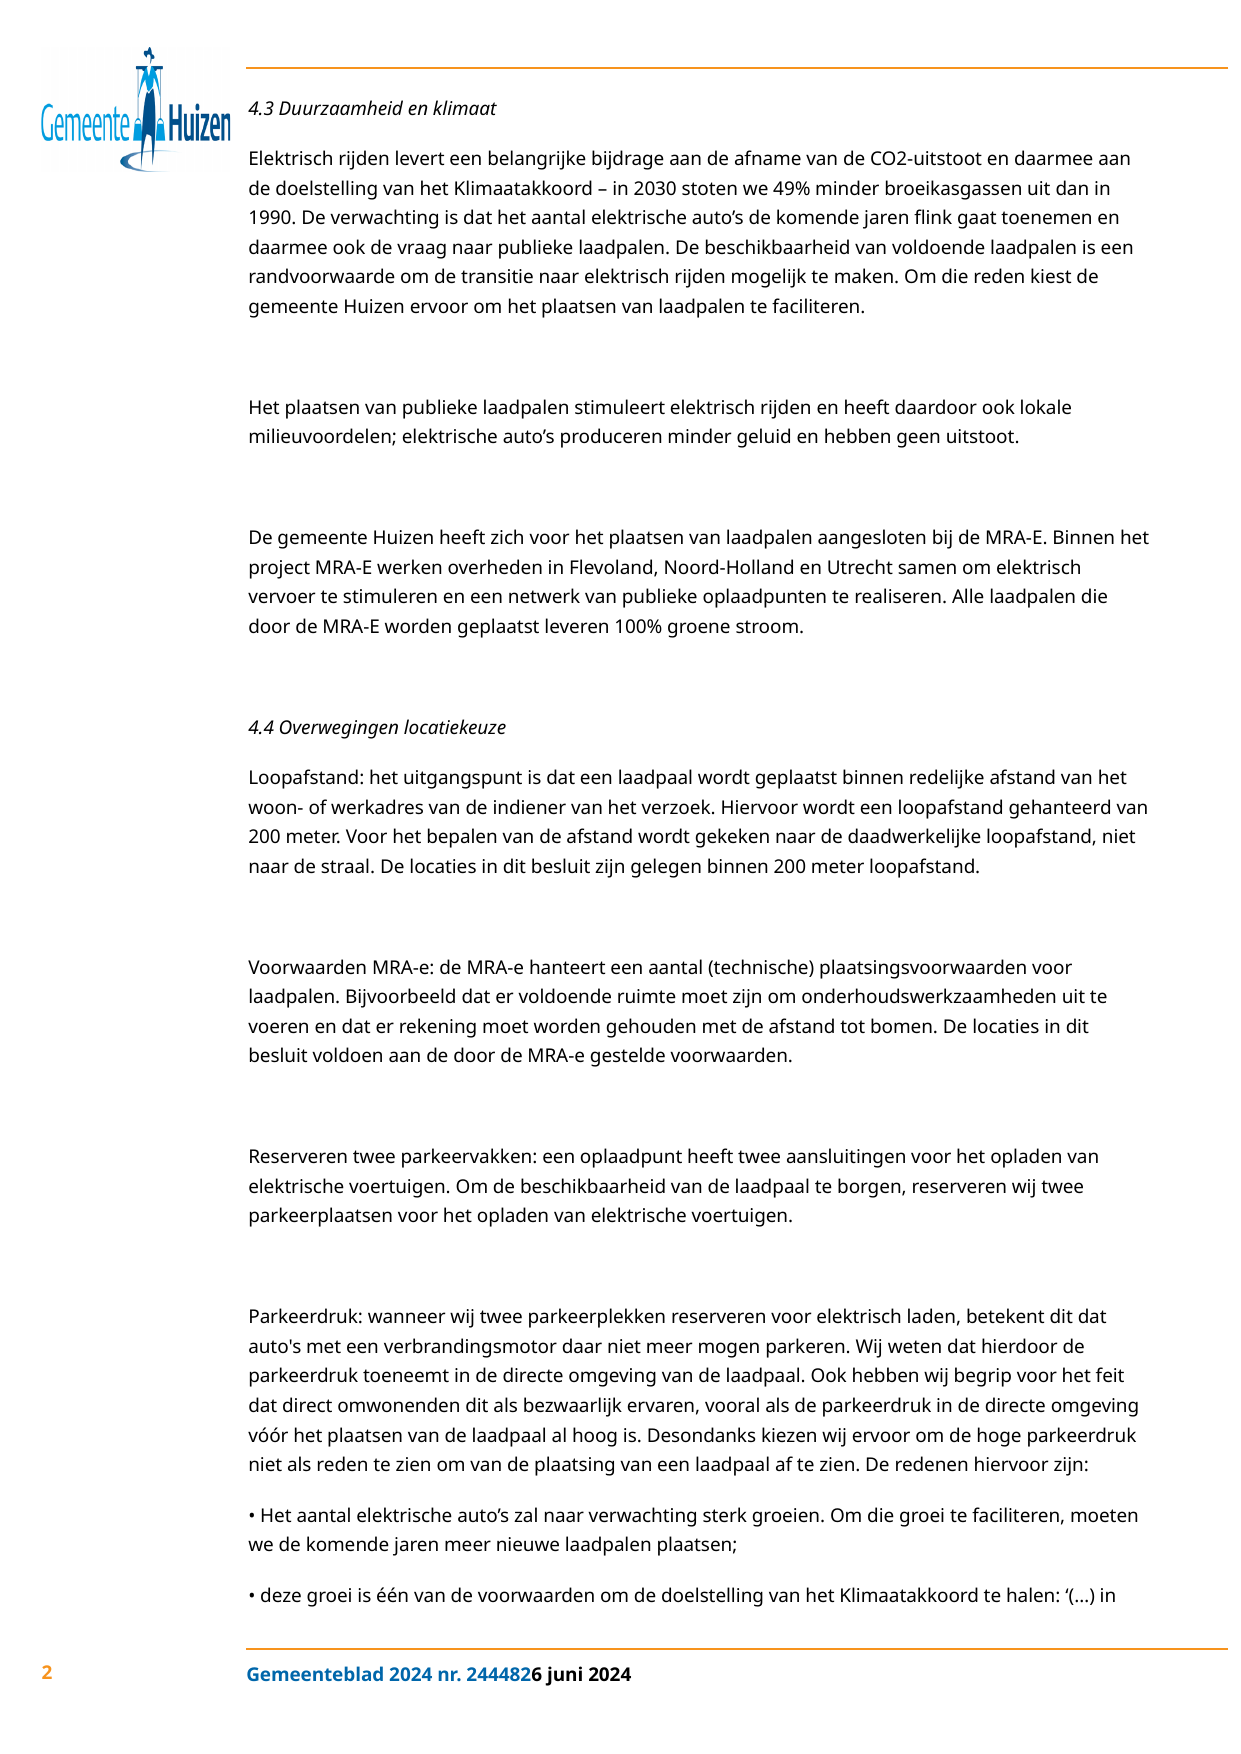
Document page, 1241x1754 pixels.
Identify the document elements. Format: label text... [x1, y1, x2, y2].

text • deze groei is één van de voorwaarden om de doelstelling van het Klimaatakkoord te halen: ‘(…) in [248, 1582, 1152, 1608]
text Voorwaarden MRA-e: de MRA-e hanteert een aantal (technische) plaatsingsvoorwaarden voor laadpalen. Bijvoorbeeld dat er voldoende ruimte moet zijn om onderhoudswerkzaamheden uit te voeren en dat er rekening moet worden gehouden met de afstand tot bomen. De locaties in dit besluit voldoen aan de door de MRA-e gestelde voorwaarden. [248, 954, 1152, 1068]
text 4.4 Overwegingen locatiekeuze [248, 714, 1152, 740]
text • Het aantal elektrische auto’s zal naar verwachting sterk groeien. Om die groei te faciliteren, moeten we de komende jaren meer nieuwe laadpalen plaatsen; [248, 1502, 1152, 1557]
text Elektrisch rijden levert een belangrijke bijdrage aan de afname van de CO2-uitstoot en daarmee aan de doelstelling van het Klimaatakkoord – in 2030 stoten we 49% minder broeikasgassen uit dan in 1990. De verwachting is dat het aantal elektrische auto’s de komende jaren flink gaat toenemen en daarmee ook de vraag naar publieke laadpalen. De beschikbaarheid van voldoende laadpalen is een randvoorwaarde om de transitie naar elektrisch rijden mogelijk te maken. Om die reden kiest de gemeente Huizen ervoor om het plaatsen van laadpalen te faciliteren. [248, 145, 1152, 319]
picture [41, 47, 231, 172]
text Het plaatsen van publieke laadpalen stimuleert elektrisch rijden en heeft daardoor ook lokale milieuvoordelen; elektrische auto’s produceren minder geluid en hebben geen uitstoot. [248, 394, 1152, 449]
text Loopafstand: het uitgangspunt is dat een laadpaal wordt geplaatst binnen redelijke afstand van het woon- of werkadres van de indiener van het verzoek. Hiervoor wordt een loopafstand gehanteerd van 200 meter. Voor het bepalen van de afstand wordt gekeken naar de daadwerkelijke loopafstand, niet naar de straal. De locaties in dit besluit zijn gelegen binnen 200 meter loopafstand. [248, 764, 1152, 879]
text 4.3 Duurzaamheid en klimaat [248, 95, 1152, 121]
text Reserveren twee parkeervakken: een oplaadpunt heeft twee aansluitingen voor het opladen van elektrische voertuigen. Om de beschikbaarheid van de laadpaal te borgen, reserveren wij twee parkeerplaatsen voor het opladen van elektrische voertuigen. [248, 1143, 1152, 1228]
text De gemeente Huizen heeft zich voor het plaatsen van laadpalen aangesloten bij de MRA-E. Binnen het project MRA-E werken overheden in Flevoland, Noord-Holland en Utrecht samen om elektrisch vervoer te stimuleren en een netwerk van publieke oplaadpunten te realiseren. Alle laadpalen die door de MRA-E worden geplaatst leveren 100% groene stroom. [248, 524, 1152, 639]
text Parkeerdruk: wanneer wij twee parkeerplekken reserveren voor elektrisch laden, betekent dit dat auto's met een verbrandingsmotor daar niet meer mogen parkeren. Wij weten dat hierdoor de parkeerdruk toeneemt in de directe omgeving van de laadpaal. Ook hebben wij begrip voor het feit dat direct omwonenden dit als bezwaarlijk ervaren, vooral als de parkeerdruk in de directe omgeving vóór het plaatsen van de laadpaal al hoog is. Desondanks kiezen wij ervoor om de hoge parkeerdruk niet als reden te zien om van de plaatsing van een laadpaal af te zien. De redenen hiervoor zijn: [248, 1303, 1152, 1477]
